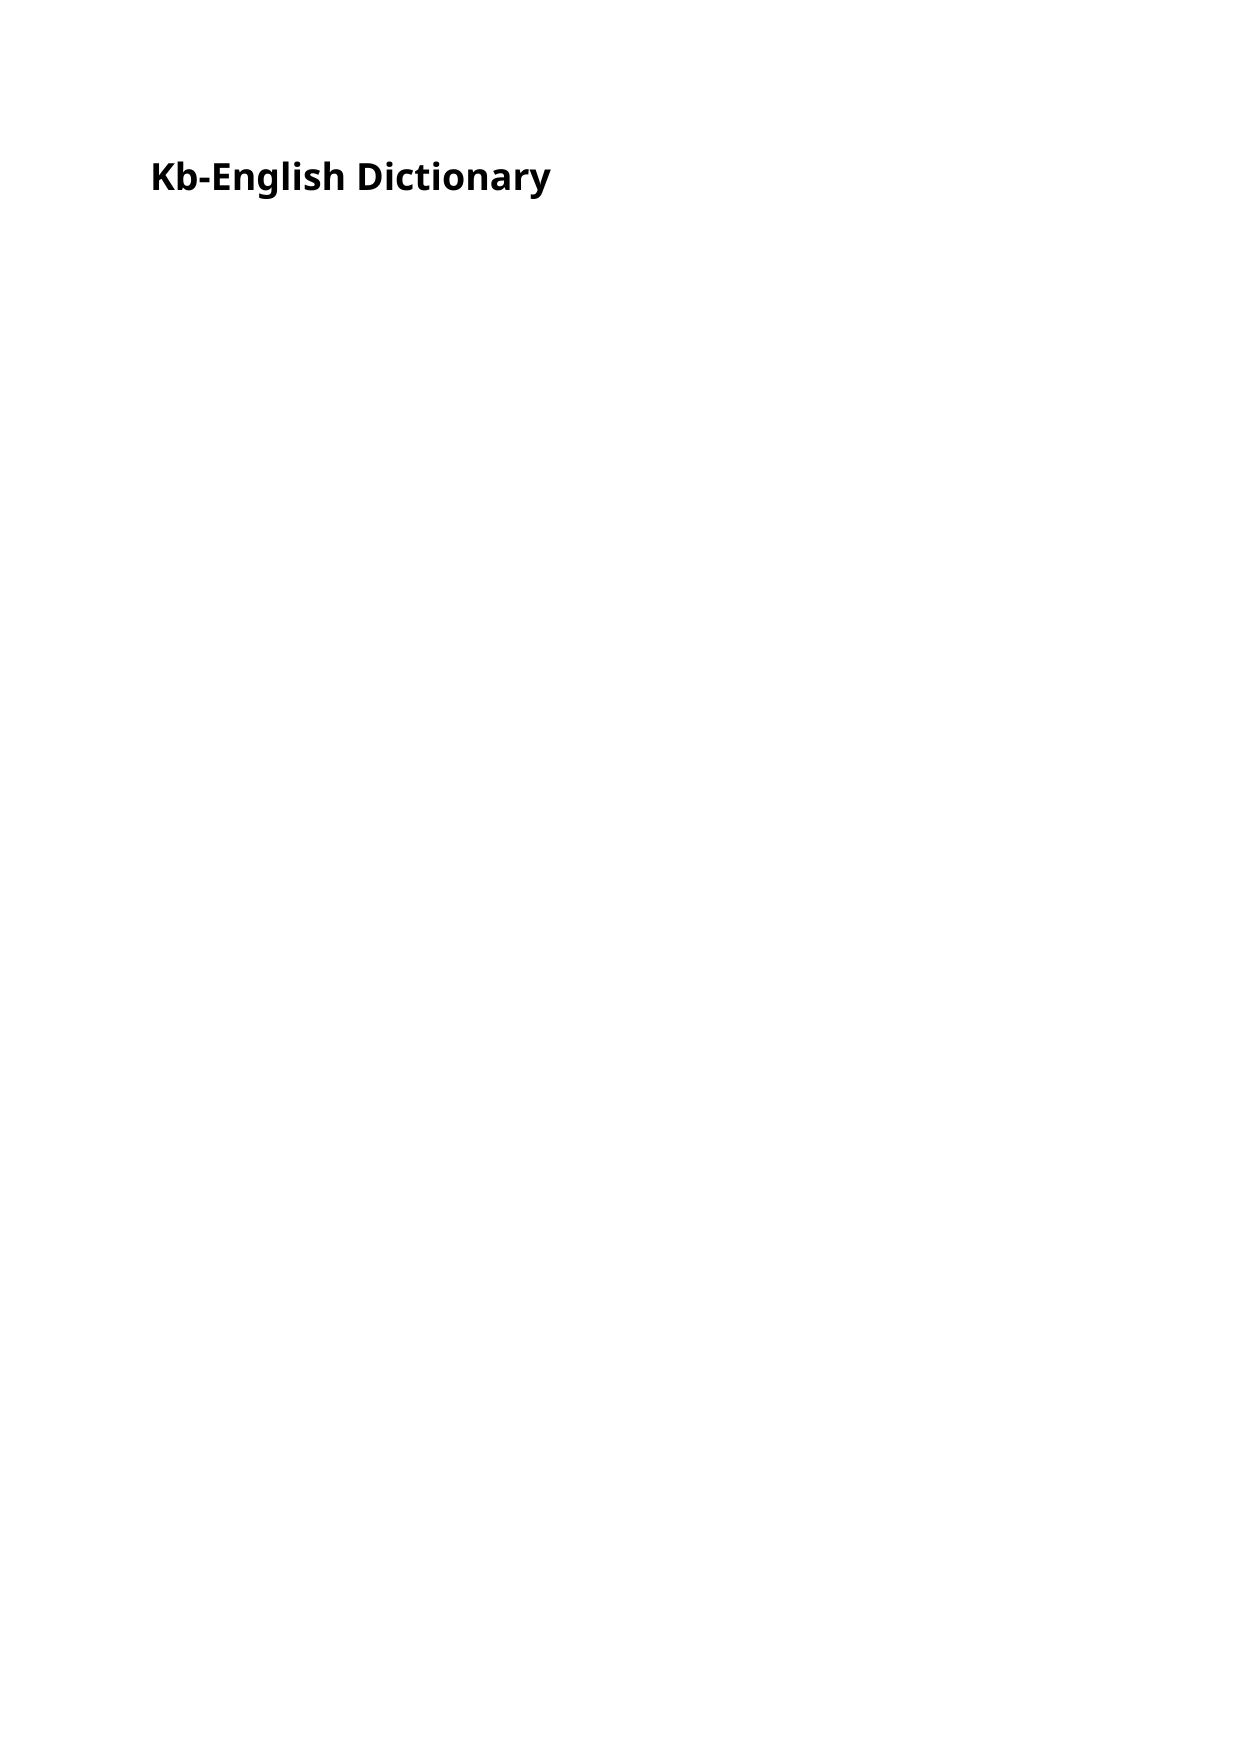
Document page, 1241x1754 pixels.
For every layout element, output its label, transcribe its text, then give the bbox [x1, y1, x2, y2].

subtitle Kb-English Dictionary [150, 150, 1090, 201]
